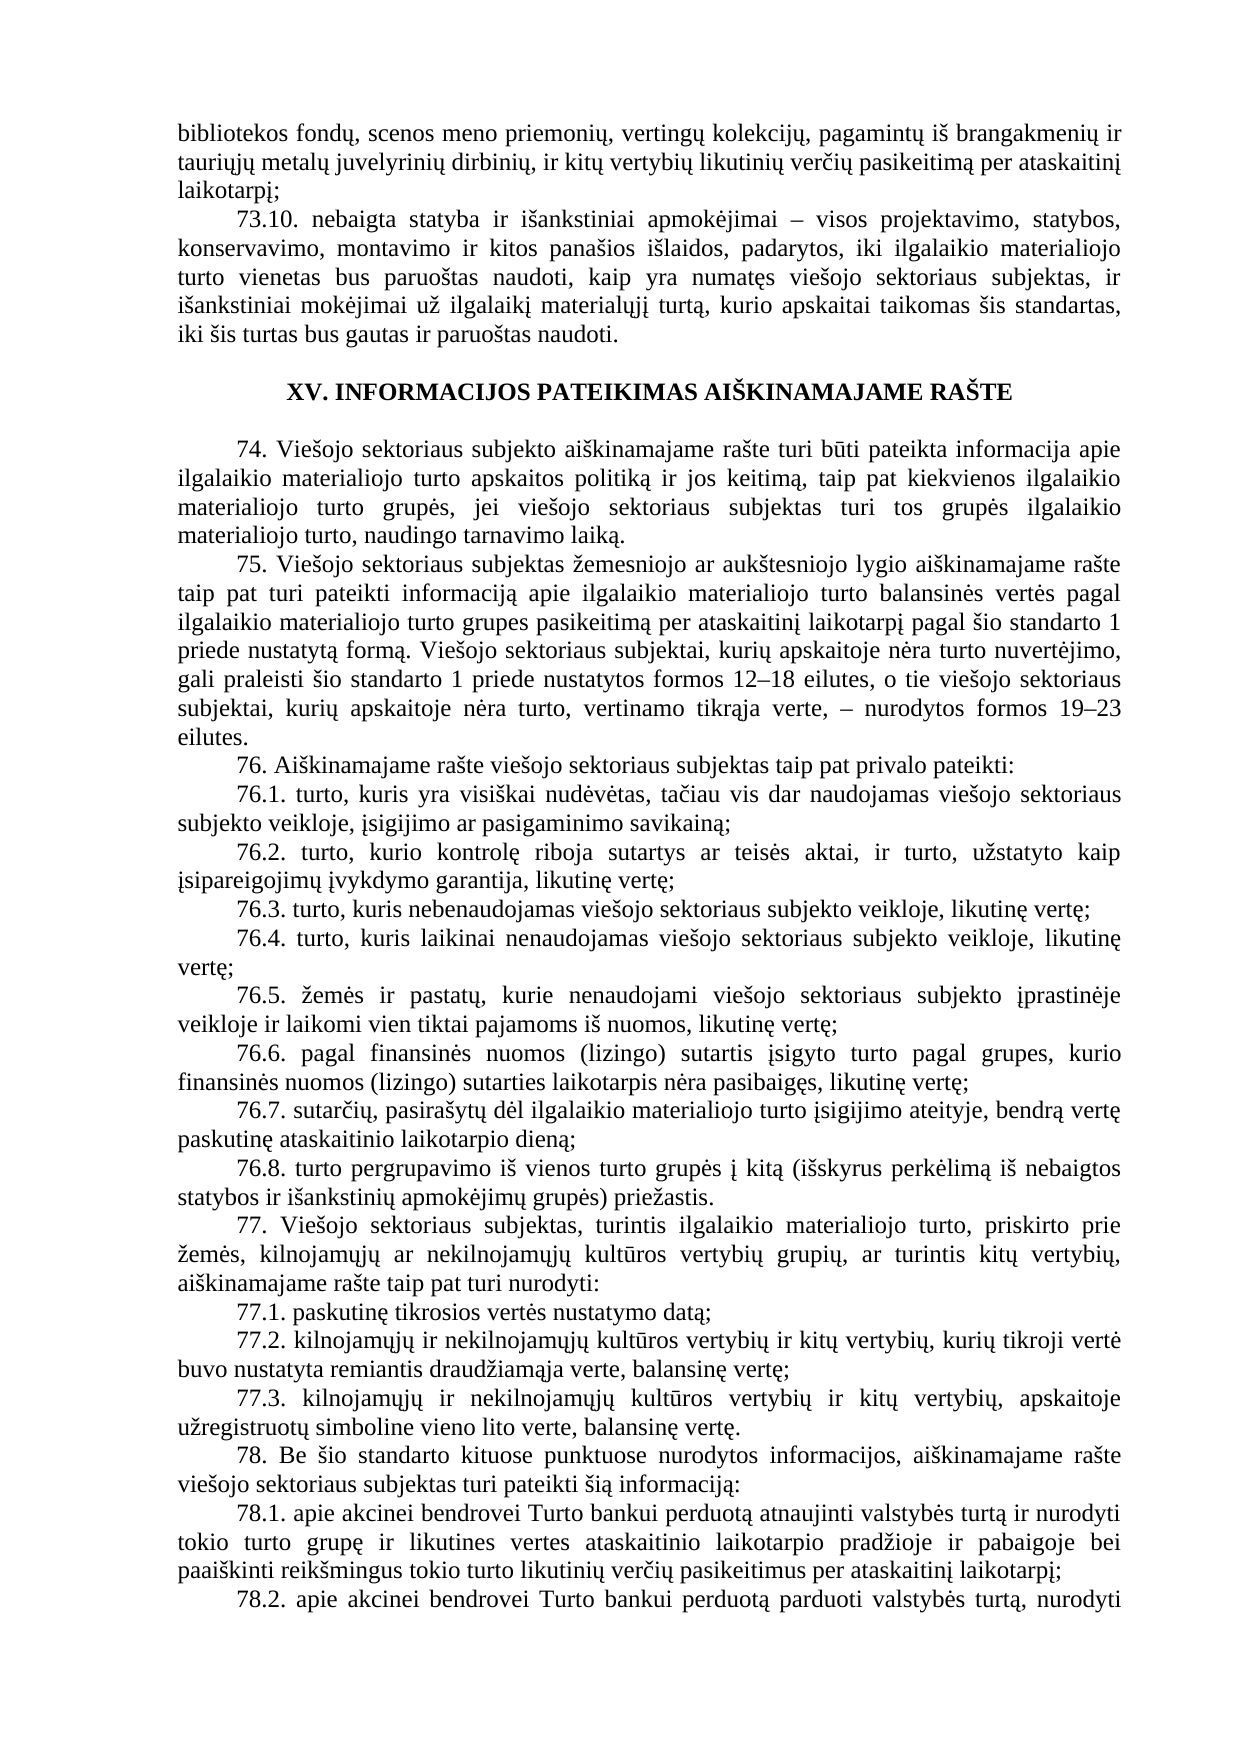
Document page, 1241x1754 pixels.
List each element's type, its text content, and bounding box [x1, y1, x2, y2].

text 75. Viešojo sektoriaus subjektas žemesniojo ar aukštesniojo lygio aiškinamajame rašte taip pat turi pateikti informaciją apie ilgalaikio materialiojo turto balansinės vertės pagal ilgalaikio materialiojo turto grupes pasikeitimą per ataskaitinį laikotarpį pagal šio standarto 1 priede nustatytą formą. Viešojo sektoriaus subjektai, kurių apskaitoje nėra turto nuvertėjimo, gali praleisti šio standarto 1 priede nustatytos formos 12–18 eilutes, o tie viešojo sektoriaus subjektai, kurių apskaitoje nėra turto, vertinamo tikrąja verte, – nurodytos formos 19–23 eilutes. [177, 549, 1122, 751]
text XV. INFORMACIJOS PATEIKIMAS AIŠKINAMAJAME RAŠTE [177, 377, 1122, 406]
text 76.7. sutarčių, pasirašytų dėl ilgalaikio materialiojo turto įsigijimo ateityje, bendrą vertę paskutinę ataskaitinio laikotarpio dieną; [177, 1096, 1122, 1153]
text 76.4. turto, kuris laikinai nenaudojamas viešojo sektoriaus subjekto veikloje, likutinę vertę; [177, 923, 1122, 981]
text 77. Viešojo sektoriaus subjektas, turintis ilgalaikio materialiojo turto, priskirto prie žemės, kilnojamųjų ar nekilnojamųjų kultūros vertybių grupių, ar turintis kitų vertybių, aiškinamajame rašte taip pat turi nurodyti: [177, 1211, 1122, 1297]
text 77.1. paskutinę tikrosios vertės nustatymo datą; [177, 1297, 1122, 1326]
text bibliotekos fondų, scenos meno priemonių, vertingų kolekcijų, pagamintų iš brangakmenių ir tauriųjų metalų juvelyrinių dirbinių, ir kitų vertybių likutinių verčių pasikeitimą per ataskaitinį laikotarpį; [177, 118, 1122, 204]
text 78.1. apie akcinei bendrovei Turto bankui perduotą atnaujinti valstybės turtą ir nurodyti tokio turto grupę ir likutines vertes ataskaitinio laikotarpio pradžioje ir pabaigoje bei paaiškinti reikšmingus tokio turto likutinių verčių pasikeitimus per ataskaitinį laikotarpį; [177, 1498, 1122, 1584]
text 77.2. kilnojamųjų ir nekilnojamųjų kultūros vertybių ir kitų vertybių, kurių tikroji vertė buvo nustatyta remiantis draudžiamąja verte, balansinę vertę; [177, 1326, 1122, 1383]
text 76. Aiškinamajame rašte viešojo sektoriaus subjektas taip pat privalo pateikti: [177, 751, 1122, 779]
text 78. Be šio standarto kituose punktuose nurodytos informacijos, aiškinamajame rašte viešojo sektoriaus subjektas turi pateikti šią informaciją: [177, 1441, 1122, 1498]
text 76.3. turto, kuris nebenaudojamas viešojo sektoriaus subjekto veikloje, likutinę vertę; [177, 894, 1122, 923]
text 76.5. žemės ir pastatų, kurie nenaudojami viešojo sektoriaus subjekto įprastinėje veikloje ir laikomi vien tiktai pajamoms iš nuomos, likutinę vertę; [177, 981, 1122, 1038]
text 76.6. pagal finansinės nuomos (lizingo) sutartis įsigyto turto pagal grupes, kurio finansinės nuomos (lizingo) sutarties laikotarpis nėra pasibaigęs, likutinę vertę; [177, 1038, 1122, 1096]
text 76.8. turto pergrupavimo iš vienos turto grupės į kitą (išskyrus perkėlimą iš nebaigtos statybos ir išankstinių apmokėjimų grupės) priežastis. [177, 1153, 1122, 1211]
text 77.3. kilnojamųjų ir nekilnojamųjų kultūros vertybių ir kitų vertybių, apskaitoje užregistruotų simboline vieno lito verte, balansinę vertę. [177, 1383, 1122, 1441]
text 76.1. turto, kuris yra visiškai nudėvėtas, tačiau vis dar naudojamas viešojo sektoriaus subjekto veikloje, įsigijimo ar pasigaminimo savikainą; [177, 779, 1122, 837]
text 73.10. nebaigta statyba ir išankstiniai apmokėjimai – visos projektavimo, statybos, konservavimo, montavimo ir kitos panašios išlaidos, padarytos, iki ilgalaikio materialiojo turto vienetas bus paruoštas naudoti, kaip yra numatęs viešojo sektoriaus subjektas, ir išankstiniai mokėjimai už ilgalaikį materialųjį turtą, kurio apskaitai taikomas šis standartas, iki šis turtas bus gautas ir paruoštas naudoti. [177, 204, 1122, 348]
text 76.2. turto, kurio kontrolę riboja sutartys ar teisės aktai, ir turto, užstatyto kaip įsipareigojimų įvykdymo garantija, likutinę vertę; [177, 837, 1122, 894]
text 78.2. apie akcinei bendrovei Turto bankui perduotą parduoti valstybės turtą, nurodyti [177, 1584, 1122, 1613]
text 74. Viešojo sektoriaus subjekto aiškinamajame rašte turi būti pateikta informacija apie ilgalaikio materialiojo turto apskaitos politiką ir jos keitimą, taip pat kiekvienos ilgalaikio materialiojo turto grupės, jei viešojo sektoriaus subjektas turi tos grupės ilgalaikio materialiojo turto, naudingo tarnavimo laiką. [177, 434, 1122, 549]
